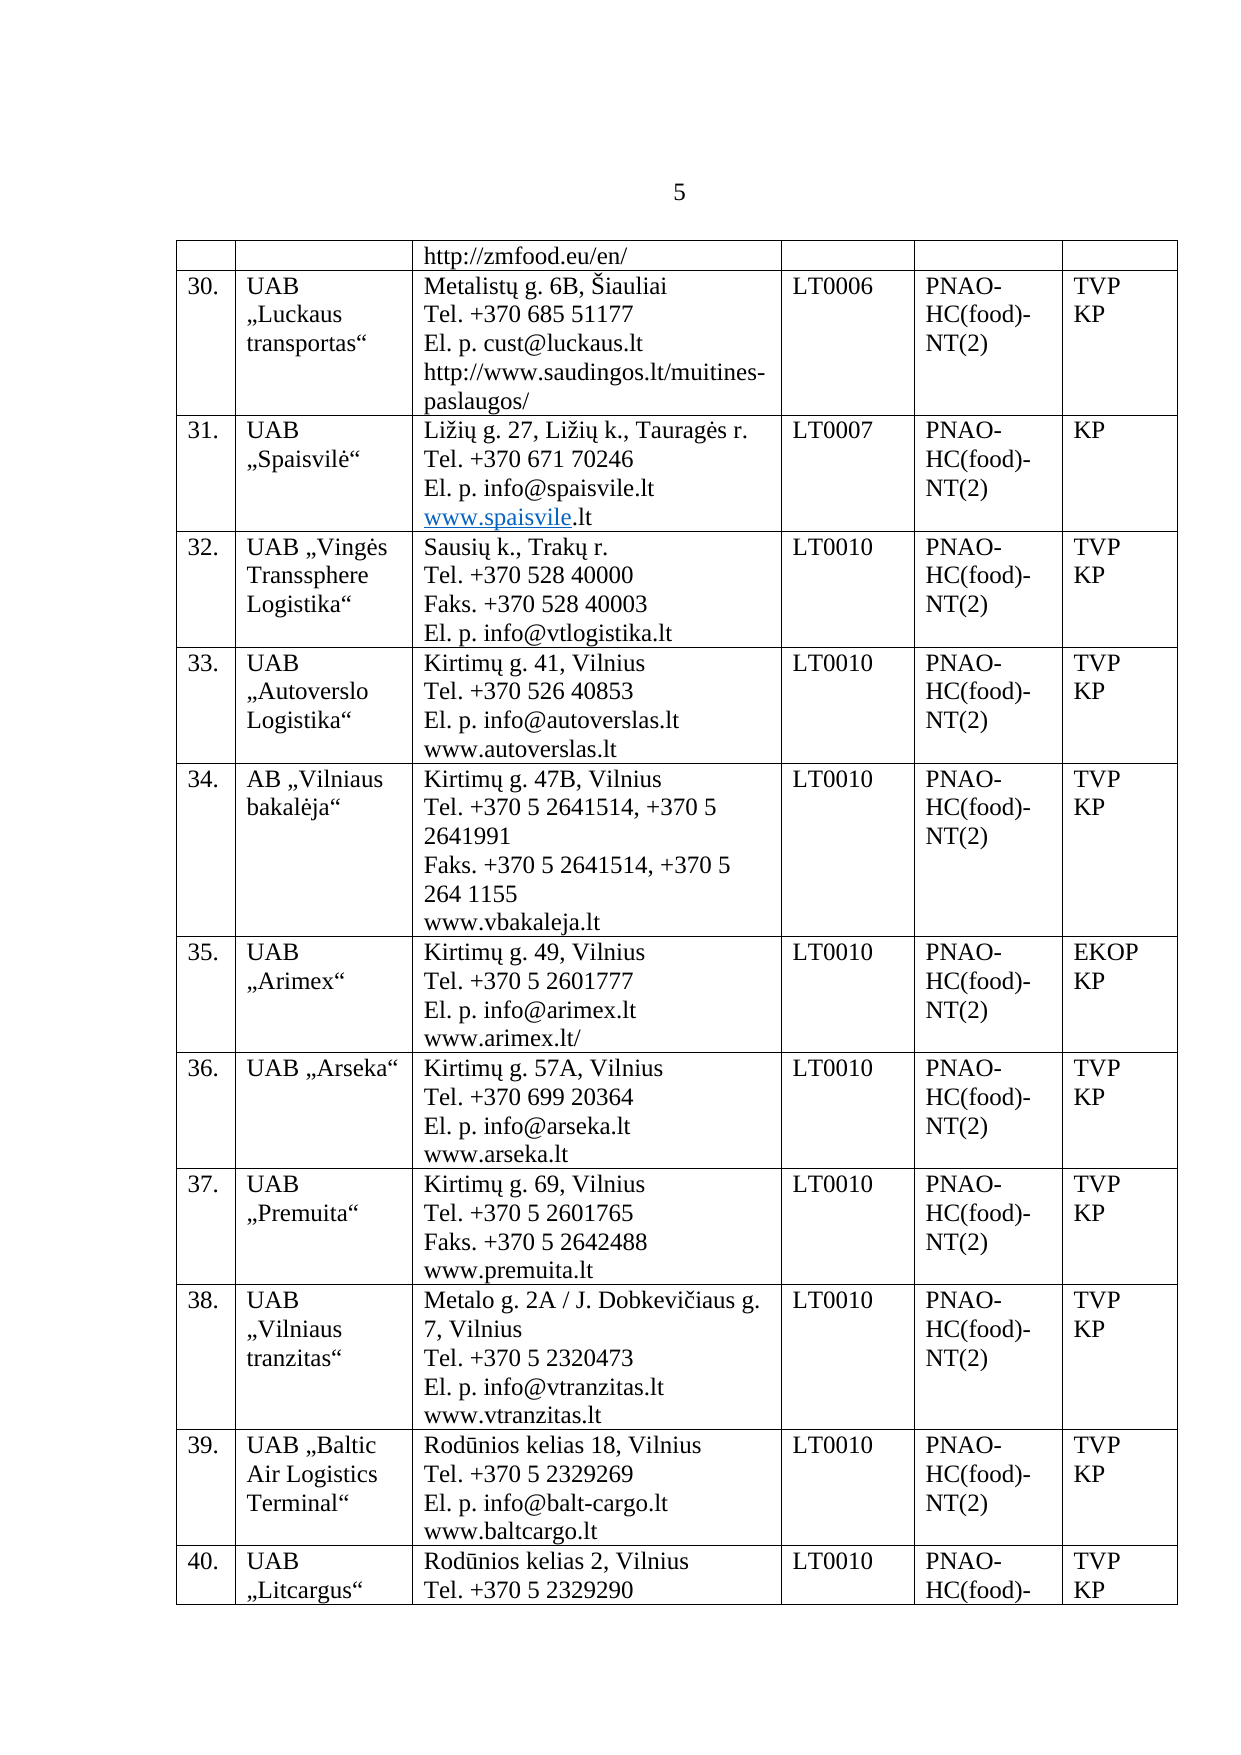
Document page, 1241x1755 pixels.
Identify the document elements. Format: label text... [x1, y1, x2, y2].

table_cell 38. [177, 1285, 235, 1429]
table_cell [236, 241, 412, 270]
table_cell UAB „Vingės Transsphere Logistika“ [236, 532, 412, 647]
table_cell AB „Vilniaus bakalėja“ [236, 764, 412, 936]
table_cell [782, 241, 914, 270]
table_cell KP [1063, 416, 1177, 531]
table_cell Rodūnios kelias 18, Vilnius Tel. +370 5 2329269 El. p. info@balt-cargo.lt www.baltcargo.lt [413, 1430, 781, 1545]
table_cell LT0010 [782, 1053, 914, 1168]
table_cell TVP KP [1063, 271, 1177, 414]
table_cell Kirtimų g. 47B, Vilnius Tel. +370 5 2641514, +370 5 2641991 Faks. +370 5 2641514, +370 5 264 1155 www.vbakaleja.lt [413, 764, 781, 936]
table_cell PNAO-HC(food)-NT(2) [915, 1430, 1062, 1545]
table_cell LT0007 [782, 416, 914, 531]
table_cell TVP KP [1063, 1053, 1177, 1168]
table_cell Rodūnios kelias 2, Vilnius Tel. +370 5 2329290 [413, 1546, 781, 1604]
table_cell http://zmfood.eu/en/ [413, 241, 781, 270]
table_cell 35. [177, 937, 235, 1052]
table_cell 37. [177, 1169, 235, 1284]
table_cell TVP KP [1063, 1546, 1177, 1604]
table_cell TVP KP [1063, 532, 1177, 647]
table_cell Sausių k., Trakų r. Tel. +370 528 40000 Faks. +370 528 40003 El. p. info@vtlogistika.lt [413, 532, 781, 647]
table_cell Metalistų g. 6B, Šiauliai Tel. +370 685 51177 El. p. cust@luckaus.lt http://www.saudingos.lt/muitines-paslaugos/ [413, 271, 781, 414]
table_cell LT0010 [782, 1430, 914, 1545]
table_cell 30. [177, 271, 235, 414]
table_cell 39. [177, 1430, 235, 1545]
table_cell UAB „Arseka“ [236, 1053, 412, 1168]
table_cell PNAO-HC(food)-NT(2) [915, 1285, 1062, 1429]
table_cell Kirtimų g. 69, Vilnius Tel. +370 5 2601765 Faks. +370 5 2642488 www.premuita.lt [413, 1169, 781, 1284]
table_cell LT0010 [782, 1169, 914, 1284]
table_cell LT0006 [782, 271, 914, 414]
table_cell PNAO-HC(food)-NT(2) [915, 1169, 1062, 1284]
table_cell 33. [177, 648, 235, 763]
table_cell PNAO-HC(food)-NT(2) [915, 937, 1062, 1052]
table_cell 34. [177, 764, 235, 936]
table_cell LT0010 [782, 1546, 914, 1604]
table_cell 31. [177, 416, 235, 531]
table_cell [1063, 241, 1177, 270]
table_cell TVP KP [1063, 648, 1177, 763]
table_cell UAB „Arimex“ [236, 937, 412, 1052]
table_cell TVP KP [1063, 1169, 1177, 1284]
table_cell TVP KP [1063, 764, 1177, 936]
table_cell PNAO-HC(food)-NT(2) [915, 1053, 1062, 1168]
table_cell UAB „Baltic Air Logistics Terminal“ [236, 1430, 412, 1545]
table_cell UAB „Spaisvilė“ [236, 416, 412, 531]
table_cell [915, 241, 1062, 270]
table_cell EKOP KP [1063, 937, 1177, 1052]
table_cell PNAO-HC(food)-NT(2) [915, 532, 1062, 647]
table_cell UAB „Luckaus transportas“ [236, 271, 412, 414]
table_cell 36. [177, 1053, 235, 1168]
table_cell LT0010 [782, 648, 914, 763]
table_cell Kirtimų g. 49, Vilnius Tel. +370 5 2601777 El. p. info@arimex.lt www.arimex.lt/ [413, 937, 781, 1052]
table_cell PNAO-HC(food)-NT(2) [915, 271, 1062, 414]
table_cell LT0010 [782, 1285, 914, 1429]
table_cell PNAO-HC(food)-NT(2) [915, 648, 1062, 763]
table_cell [177, 241, 235, 270]
table_cell LT0010 [782, 532, 914, 647]
table_cell TVP KP [1063, 1285, 1177, 1429]
table_cell Kirtimų g. 41, Vilnius Tel. +370 526 40853 El. p. info@autoverslas.lt www.autoverslas.lt [413, 648, 781, 763]
table_cell UAB „Autoverslo Logistika“ [236, 648, 412, 763]
table_cell Kirtimų g. 57A, Vilnius Tel. +370 699 20364 El. p. info@arseka.lt www.arseka.lt [413, 1053, 781, 1168]
table_cell LT0010 [782, 937, 914, 1052]
table_cell 32. [177, 532, 235, 647]
table_cell 40. [177, 1546, 235, 1604]
table_cell UAB „Vilniaus tranzitas“ [236, 1285, 412, 1429]
table_cell UAB „Premuita“ [236, 1169, 412, 1284]
table_cell PNAO-HC(food)-NT(2) [915, 416, 1062, 531]
table_cell Ližių g. 27, Ližių k., Tauragės r. Tel. +370 671 70246 El. p. info@spaisvile.lt www.spaisvile.lt [413, 416, 781, 531]
table_cell PNAO-HC(food)- [915, 1546, 1062, 1604]
table_cell TVP KP [1063, 1430, 1177, 1545]
table_cell UAB „Litcargus“ [236, 1546, 412, 1604]
table_cell LT0010 [782, 764, 914, 936]
table_cell Metalo g. 2A / J. Dobkevičiaus g. 7, Vilnius Tel. +370 5 2320473 El. p. info@vtranzitas.lt www.vtranzitas.lt [413, 1285, 781, 1429]
table_cell PNAO-HC(food)-NT(2) [915, 764, 1062, 936]
